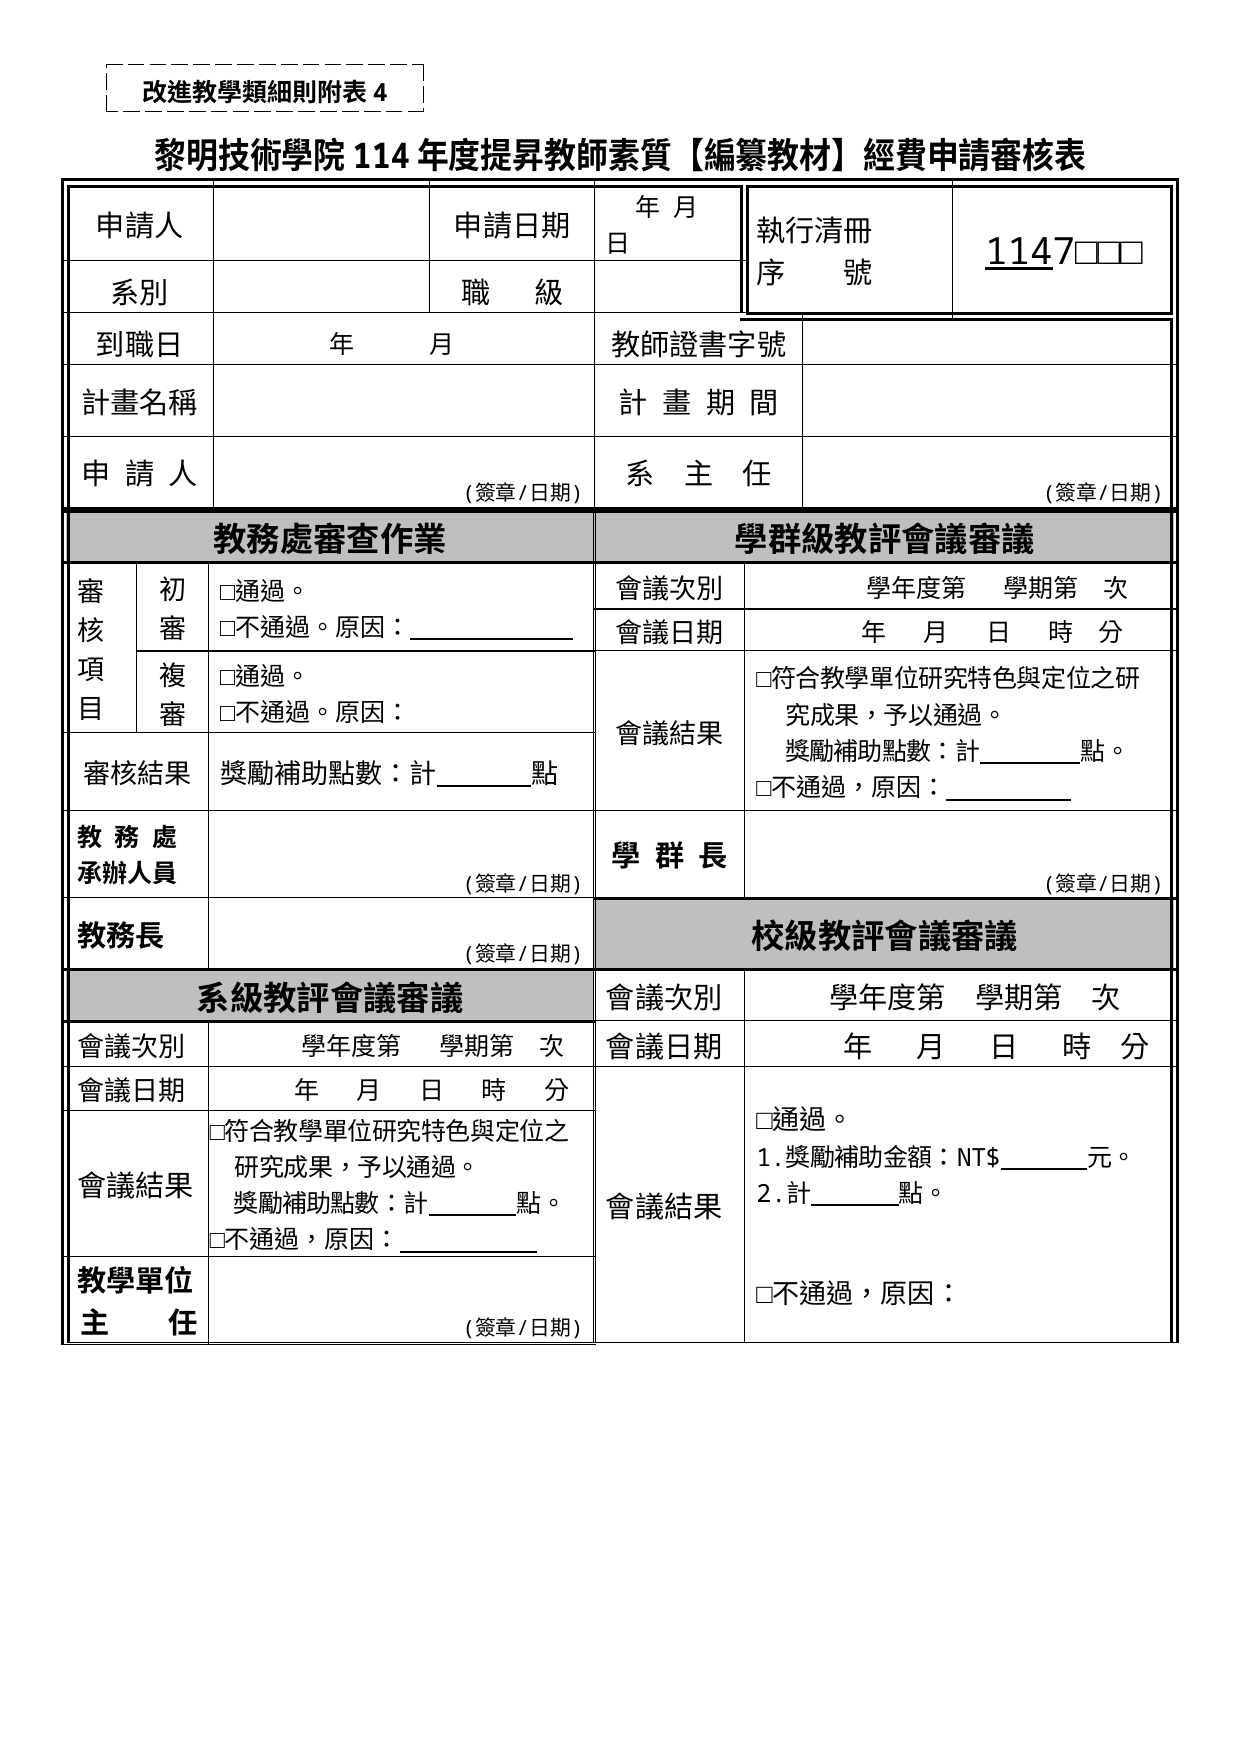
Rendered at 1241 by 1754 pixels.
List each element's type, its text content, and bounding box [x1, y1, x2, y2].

table_cell 會議日期 [70, 1067, 208, 1110]
table_header 申請日期 [430, 188, 594, 260]
text 黎明技術學院114年度提昇教師素質【編纂教材】經費申請審核表 [118, 127, 1122, 178]
table_cell 學群級教評會議審議 [596, 513, 1170, 561]
table_cell [803, 321, 1170, 363]
table_cell (簽章/日期) [209, 898, 593, 968]
table_cell □通過。 □不通過。原因： [209, 564, 593, 650]
table_header 執行清冊 序 號 [749, 188, 952, 312]
table_cell [214, 365, 594, 436]
table_cell 教務處審查作業 [70, 513, 593, 561]
table_cell 年 月 日 時 分 [209, 1067, 593, 1110]
table_cell 會議日期 [596, 610, 744, 650]
table_cell □符合教學單位研究特色與定位之研究成果，予以通過。 獎勵補助點數：計 點。 □不通過，原因： [745, 651, 1170, 809]
text 改進教學類細則附表4 [122, 73, 408, 103]
table_cell 職 級 [430, 261, 594, 312]
table_cell [595, 261, 740, 312]
table_cell 獎勵補助點數：計 點 [209, 733, 593, 809]
table_cell □符合教學單位研究特色與定位之研究成果，予以通過。 獎勵補助點數：計 點。 □不通過，原因： [209, 1111, 593, 1256]
table_cell (簽章/日期) [745, 811, 1170, 897]
table_cell 會議次別 [596, 564, 744, 608]
table_cell 教務長 [70, 898, 208, 968]
table_header [214, 181, 429, 185]
table_cell 教學單位 主 任 [70, 1257, 208, 1342]
table_header 年 月 日 [595, 181, 745, 260]
table_cell □通過。 □不通過。原因： [209, 652, 593, 732]
table_header [214, 188, 429, 260]
table_cell 申 請 人 [70, 437, 213, 507]
table_header [430, 181, 594, 185]
table_cell 系 主 任 [595, 437, 802, 507]
table_cell 年 月 日 時 分 [745, 1021, 1170, 1066]
table_cell 校級教評會議審議 [596, 900, 1170, 968]
table_cell 年 月 日 時 分 [745, 610, 1170, 650]
table_cell 教 務 處 承辦人員 [70, 811, 208, 897]
table_cell (簽章/日期) [214, 437, 594, 507]
table_cell [214, 261, 429, 312]
table_header 1147□□□ [953, 181, 1174, 312]
table_cell 會議結果 [70, 1111, 208, 1256]
table_cell 會議次別 [596, 971, 744, 1020]
table_cell 計 畫 期 間 [595, 365, 802, 436]
table_cell 年 月 [214, 313, 594, 363]
table_cell 教師證書字號 [595, 313, 802, 363]
table_cell 到職日 [70, 313, 213, 363]
table_cell 會議結果 [596, 651, 744, 809]
table_cell 會議結果 [596, 1067, 744, 1342]
table_cell 複審 [137, 652, 208, 732]
table_header 申請人 [66, 181, 213, 260]
table_cell 系級教評會議審議 [70, 971, 593, 1020]
table_cell 審 核項目 [70, 564, 136, 732]
table_cell 學年度第 學期第 次 [745, 971, 1170, 1020]
table_cell 初審 [137, 564, 208, 650]
table_cell [803, 365, 1170, 436]
table_cell 會議次別 [70, 1023, 208, 1066]
table_cell 學 群 長 [596, 811, 744, 897]
table_cell □通過。 1.獎勵補助金額：NT$ 元。 2.計 點。 □不通過，原因： [745, 1067, 1170, 1342]
table_cell 審核結果 [70, 733, 208, 809]
table_cell 會議日期 [596, 1021, 744, 1066]
table_header 執行清冊 序 號 [745, 181, 952, 260]
table_cell 系別 [70, 261, 213, 312]
table_cell (簽章/日期) [209, 811, 593, 897]
text [106, 64, 424, 112]
table_cell [953, 312, 1174, 363]
table_cell 學年度第 學期第 次 [745, 564, 1170, 608]
table_cell 學年度第 學期第 次 [209, 1023, 593, 1066]
table_cell (簽章/日期) [803, 437, 1170, 507]
table_cell 計畫名稱 [70, 365, 213, 436]
table_cell (簽章/日期) [209, 1257, 593, 1342]
